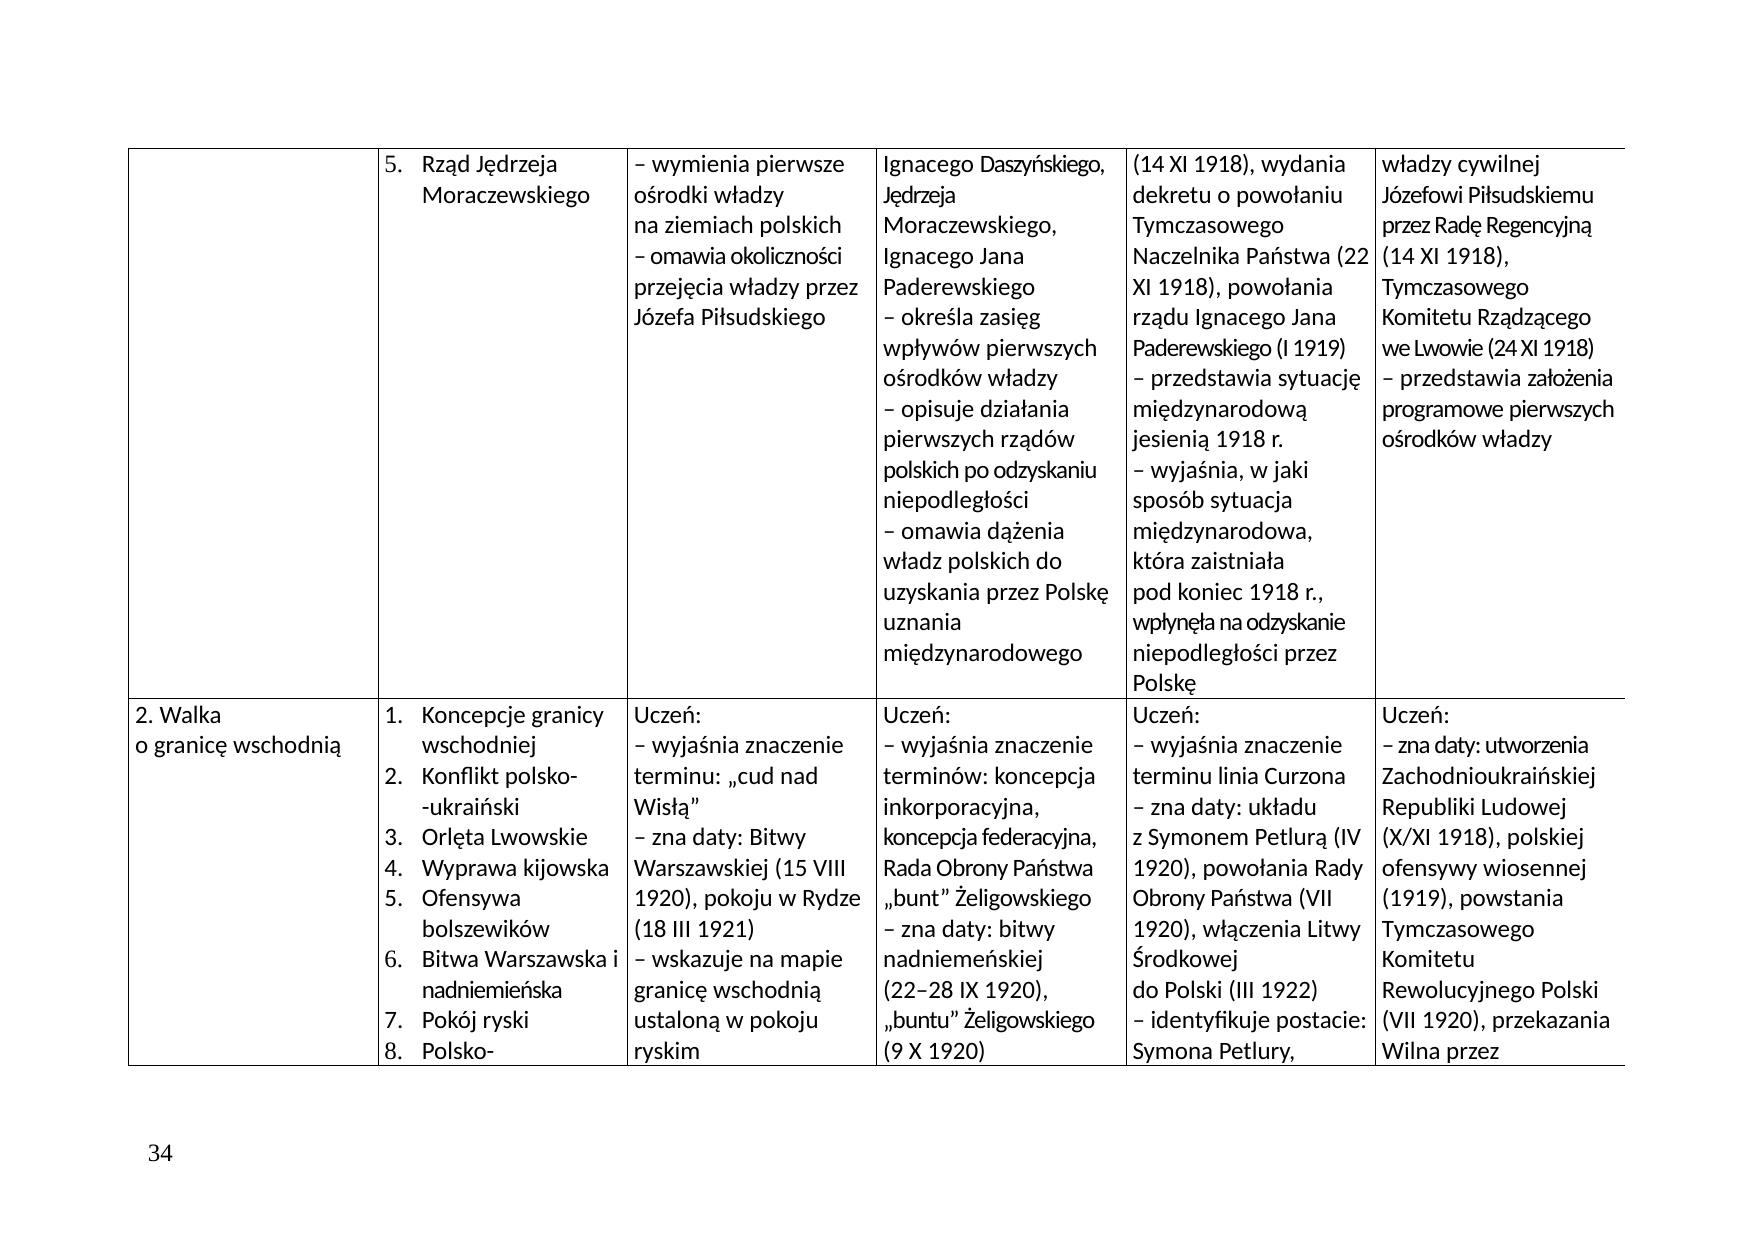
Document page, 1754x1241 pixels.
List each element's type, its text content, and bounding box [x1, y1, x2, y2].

table_cell Koncepcje granicy wschodniej Konflikt polsko- -ukraiński Orlęta Lwowskie Wyprawa kijowska Ofensywa bolszewików Bitwa Warszawska i nadniemieńska Pokój ryski Polsko- -litewskie spory terytorialne [379, 699, 627, 1065]
table_cell władzy cywilnej Józefowi Piłsudskiemu przez Radę Regencyjną (14 XI 1918), Tymczasowego Komitetu Rządzącego we Lwowie (24 XI 1918) – przedstawia założenia programowe pierwszych ośrodków władzy [1376, 149, 1625, 698]
table_cell Uczeń: – wyjaśnia znaczenie terminów: koncepcja inkorporacyjna, koncepcja federacyjna, Rada Obrony Państwa „bunt” Żeligowskiego – zna daty: bitwy nadniemeńskiej (22–28 IX 1920), „buntu” Żeligowskiego (9 X 1920) [877, 699, 1126, 1065]
table_cell (14 XI 1918), wydania dekretu o powołaniu Tymczasowego Naczelnika Państwa (22 XI 1918), powołania rządu Ignacego Jana Paderewskiego (I 1919) – przedstawia sytuację międzynarodową jesienią 1918 r. – wyjaśnia, w jaki sposób sytuacja międzynarodowa, która zaistniała pod koniec 1918 r., wpłynęła na odzyskanie niepodległości przez Polskę [1127, 149, 1375, 698]
table_cell [129, 149, 378, 698]
table_cell – wymienia pierwsze ośrodki władzy na ziemiach polskich – omawia okoliczności przejęcia władzy przez Józefa Piłsudskiego [628, 149, 876, 698]
table_cell Uczeń: – zna daty: utworzenia Zachodnioukraińskiej Republiki Ludowej (X/XI 1918), polskiej ofensywy wiosennej (1919), powstania Tymczasowego Komitetu Rewolucyjnego Polski (VII 1920), przekazania Wilna przez [1376, 699, 1625, 1065]
table_cell Uczeń: – wyjaśnia znaczenie terminu linia Curzona – zna daty: układu z Symonem Petlurą (IV 1920), powołania Rady Obrony Państwa (VII 1920), włączenia Litwy Środkowej do Polski (III 1922) – identyfikuje postacie: Symona Petlury, [1127, 699, 1375, 1065]
table_cell Sytuacja międzynarodowa Pierwsze ośrodki władzy na ziemiach polskich Odzyskanie niepodległości 11 listopada Rząd Jędrzeja Moraczewskiego [379, 149, 627, 698]
table_cell Ignacego Daszyńskiego, Jędrzeja Moraczewskiego, Ignacego Jana Paderewskiego – określa zasięg wpływów pierwszych ośrodków władzy – opisuje działania pierwszych rządów polskich po odzyskaniu niepodległości – omawia dążenia władz polskich do uzyskania przez Polskę uznania międzynarodowego [877, 149, 1126, 698]
table_cell Uczeń: – wyjaśnia znaczenie terminu: „cud nad Wisłą” – zna daty: Bitwy Warszawskiej (15 VIII 1920), pokoju w Rydze (18 III 1921) – wskazuje na mapie granicę wschodnią ustaloną w pokoju ryskim [628, 699, 876, 1065]
table_cell 2. Walka o granicę wschodnią [129, 699, 378, 1065]
